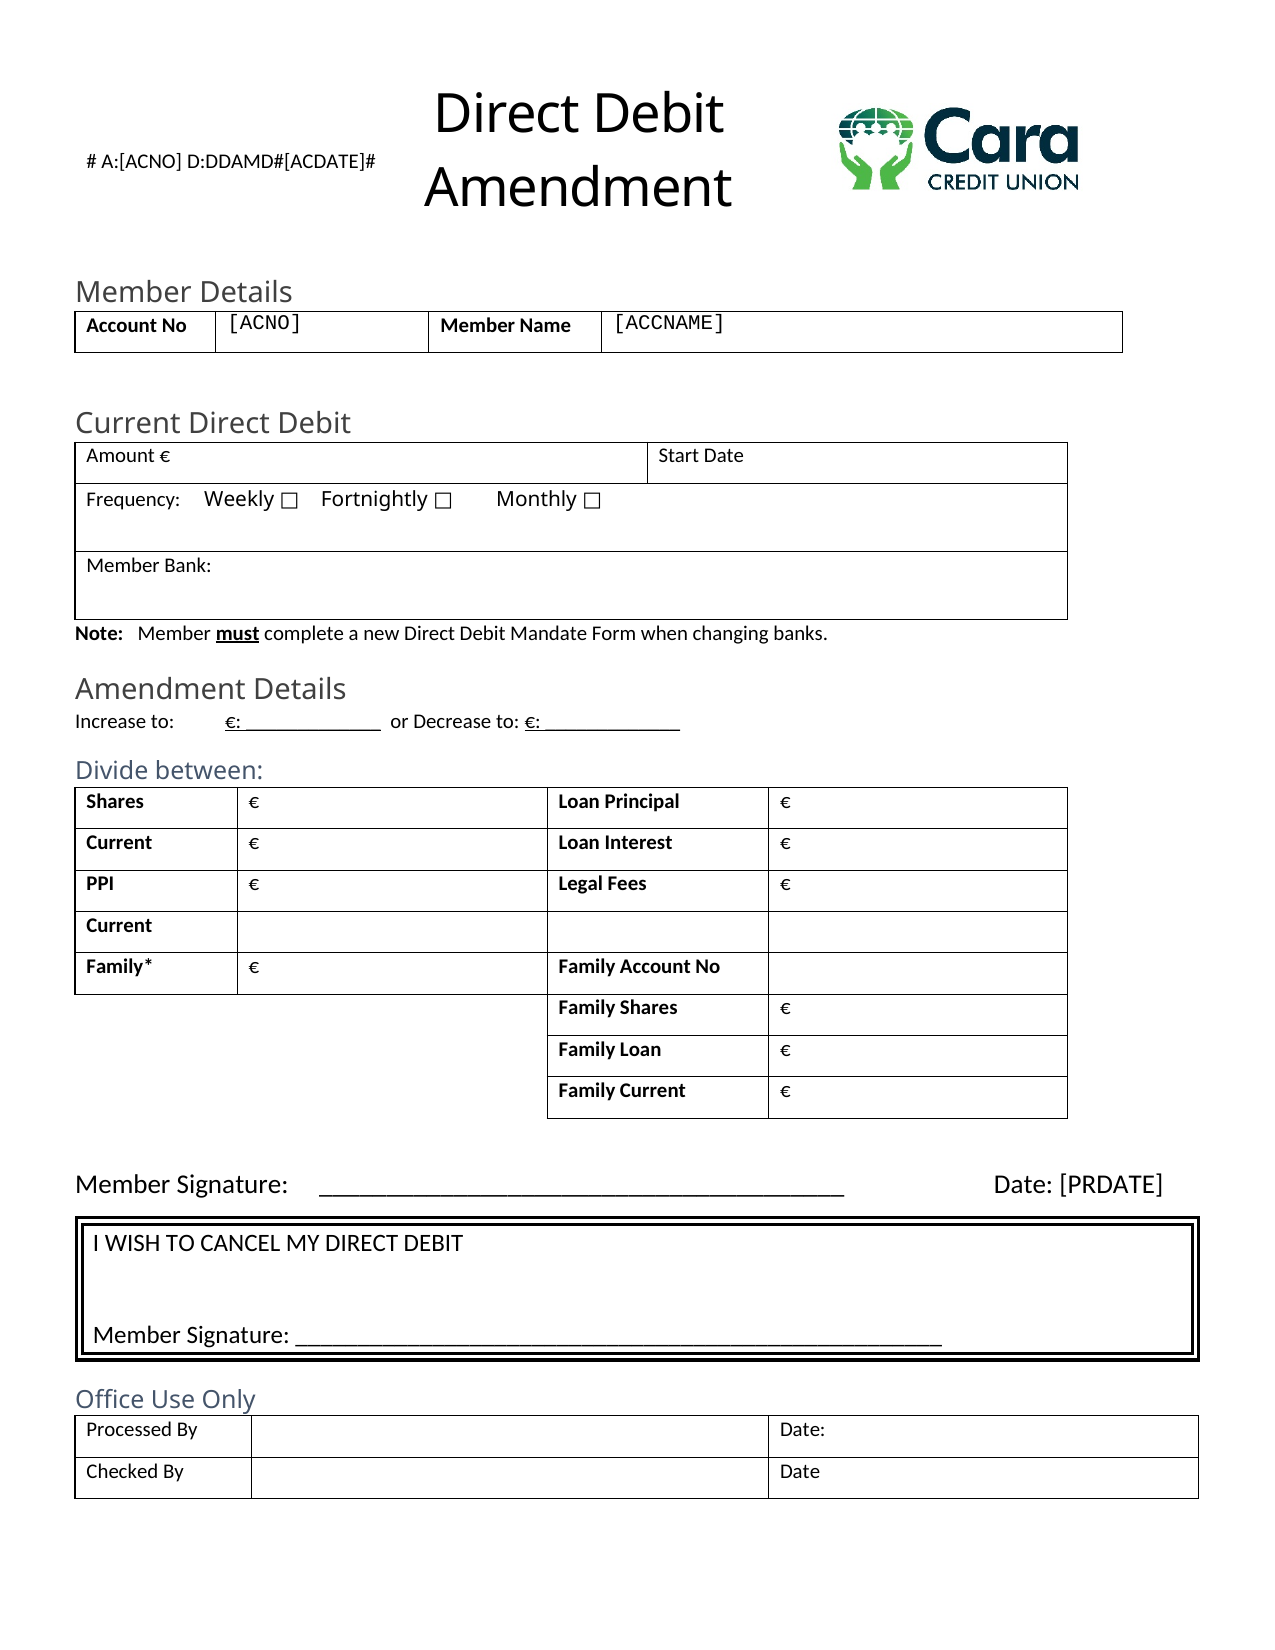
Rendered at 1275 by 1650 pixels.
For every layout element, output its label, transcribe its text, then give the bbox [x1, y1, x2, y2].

table_cell [252, 1458, 768, 1498]
table_header [ACNO] [216, 312, 428, 352]
text Increase to: €: _____________ or Decrease to: €: _____________ [75, 708, 1200, 733]
subtitle Current Direct Debit [75, 402, 1200, 442]
subtitle Amendment Details [75, 668, 1200, 708]
text I WISH TO CANCEL MY DIRECT DEBIT [78, 1219, 1197, 1258]
table_cell Family Current [548, 1077, 768, 1118]
table_cell [769, 912, 1067, 952]
table_header € [238, 788, 547, 828]
table_cell € [769, 995, 1067, 1035]
table_cell PPI [76, 871, 237, 911]
table_header [252, 1416, 768, 1457]
table_cell Current [76, 912, 237, 952]
table_header Start Date [648, 443, 1067, 483]
table_header Date: [769, 1416, 1198, 1457]
table_cell € [238, 953, 547, 993]
table_cell € [769, 1036, 1067, 1076]
table_cell [75, 1035, 237, 1076]
table_header # A:[ACNO] D:DDAMD#[ACDATE]# [75, 75, 388, 263]
subtitle Office Use Only [75, 1381, 1200, 1415]
table_cell [238, 912, 547, 952]
table_cell Checked By [76, 1458, 251, 1498]
table_cell Current [76, 829, 237, 869]
table_cell [75, 995, 237, 1035]
table_cell [75, 1076, 237, 1118]
table_header [ACCNAME] [602, 312, 1122, 352]
table_cell Family* [76, 953, 237, 993]
table_cell Loan Interest [548, 829, 768, 869]
table_cell [548, 912, 768, 952]
subtitle Divide between: [75, 753, 1200, 787]
table_cell Date [769, 1458, 1198, 1498]
table_cell Family Account No [548, 953, 768, 993]
table_header Member Name [429, 312, 601, 352]
table_header Account No [76, 312, 215, 352]
table_cell € [238, 871, 547, 911]
table_cell Family Loan [548, 1036, 768, 1076]
subtitle Member Details [75, 271, 1200, 311]
table_header Processed By [76, 1416, 251, 1457]
text Member Signature: ____________________________________________________ [78, 1308, 1197, 1358]
table_cell € [238, 829, 547, 869]
table_cell [237, 1076, 547, 1118]
table_cell € [769, 829, 1067, 869]
table_header € [769, 788, 1067, 828]
table_cell Frequency: Weekly □ Fortnightly □ Monthly □ [76, 484, 1067, 551]
table_cell Legal Fees [548, 871, 768, 911]
table_cell € [769, 871, 1067, 911]
table_cell Member Bank: [76, 552, 1067, 619]
table_header [770, 75, 1069, 263]
table_header Direct Debit Amendment [388, 75, 770, 263]
table_cell € [769, 1077, 1067, 1118]
table_cell [237, 995, 547, 1035]
table_cell Family Shares [548, 995, 768, 1035]
table_cell [237, 1035, 547, 1076]
table_header Amount € [76, 443, 647, 483]
table_cell [769, 953, 1067, 993]
table_header Loan Principal [548, 788, 768, 828]
text Note: Member must complete a new Direct Debit Mandate Form when changing banks. [75, 620, 1200, 645]
text Member Signature: _______________________________________ Date: [PRDATE] [75, 1167, 1200, 1200]
table_header Shares [76, 788, 237, 828]
